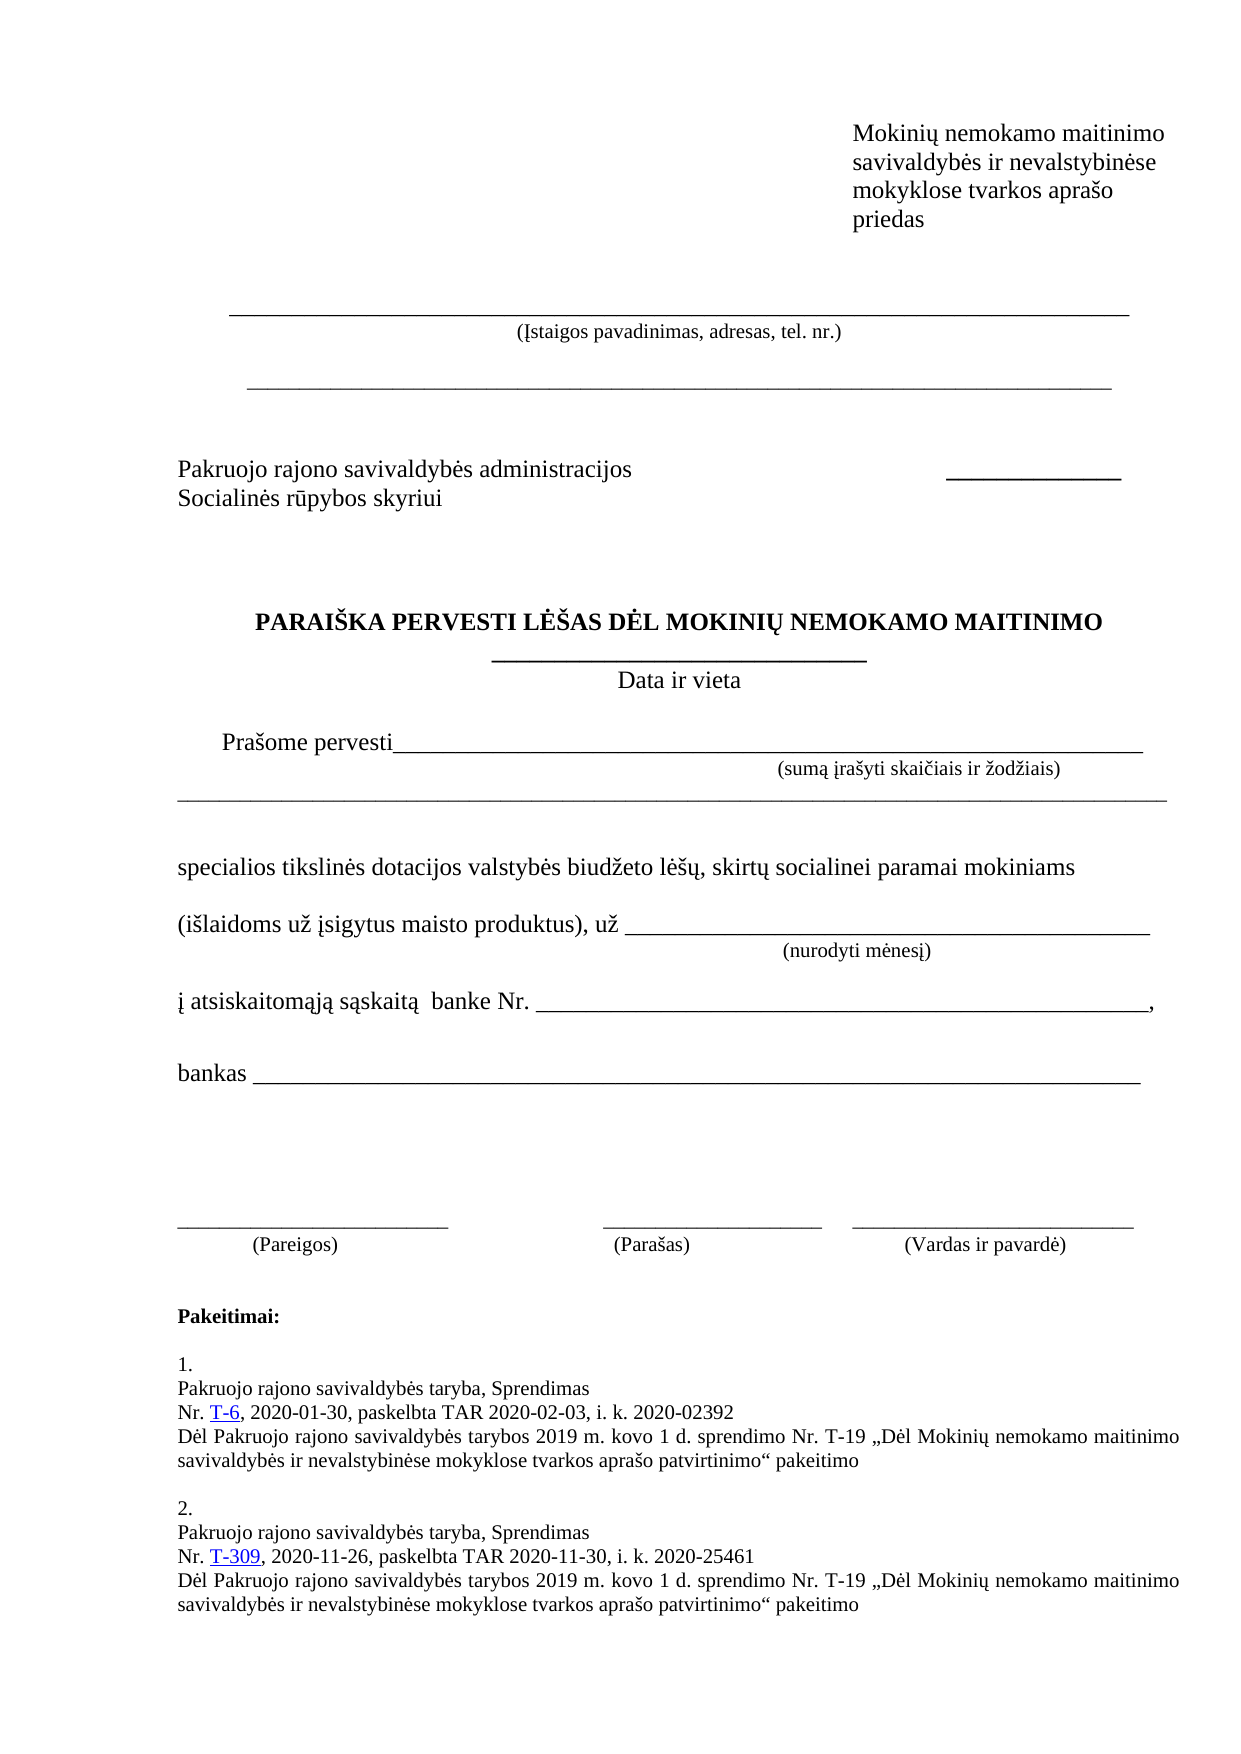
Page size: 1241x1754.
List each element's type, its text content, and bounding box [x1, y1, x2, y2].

text (nurodyti mėnesį) [177, 938, 1181, 962]
text priedas [852, 204, 1181, 233]
text PARAIŠKA PERVESTI LĖŠAS DĖL MOKINIŲ NEMOKAMO MAITINIMO [177, 607, 1181, 636]
text bankas _______________________________________________________________________ [177, 1058, 1181, 1087]
text Pakruojo rajono savivaldybės administracijos ______________ [177, 454, 1181, 483]
text Socialinės rūpybos skyriui [177, 483, 1181, 511]
text (Įstaigos pavadinimas, adresas, tel. nr.) [177, 319, 1181, 343]
text Pakruojo rajono savivaldybės taryba, Sprendimas [177, 1520, 1181, 1544]
text __________________________ _____________________ ___________________________ [177, 1207, 1181, 1231]
text ______________________________ [177, 636, 1181, 665]
text _______________________________________________________________________________________________ [177, 780, 1181, 804]
text Nr. T-6, 2020-01-30, paskelbta TAR 2020-02-03, i. k. 2020-02392 [177, 1400, 1181, 1424]
text Nr. T-309, 2020-11-26, paskelbta TAR 2020-11-30, i. k. 2020-25461 [177, 1544, 1181, 1568]
text Pakeitimai: [177, 1304, 1181, 1328]
text (išlaidoms už įsigytus maisto produktus), už __________________________________________ [177, 909, 1181, 938]
text į atsiskaitomąją sąskaitą banke Nr. _________________________________________________, [177, 986, 1181, 1015]
text specialios tikslinės dotacijos valstybės biudžeto lėšų, skirtų socialinei paramai mokiniams [177, 852, 1181, 881]
text ___________________________________________________________________________________ [177, 367, 1181, 392]
text 2. [177, 1496, 1181, 1520]
text mokyklose tvarkos aprašo [852, 176, 1181, 204]
text 1. [177, 1352, 1181, 1376]
text savivaldybės ir nevalstybinėse [852, 147, 1181, 176]
text Data ir vieta [177, 665, 1181, 693]
text Dėl Pakruojo rajono savivaldybės tarybos 2019 m. kovo 1 d. sprendimo Nr. T-19 „Dėl Mokinių nemokamo maitinimo savivaldybės ir nevalstybinėse mokyklose tvarkos aprašo patvirtinimo“ pakeitimo [177, 1568, 1181, 1616]
text (sumą įrašyti skaičiais ir žodžiais) [702, 756, 1181, 780]
text ________________________________________________________________________ [177, 291, 1181, 319]
text Mokinių nemokamo maitinimo [852, 118, 1181, 147]
text Prašome pervesti____________________________________________________________ [177, 727, 1181, 756]
text Dėl Pakruojo rajono savivaldybės tarybos 2019 m. kovo 1 d. sprendimo Nr. T-19 „Dėl Mokinių nemokamo maitinimo savivaldybės ir nevalstybinėse mokyklose tvarkos aprašo patvirtinimo“ pakeitimo [177, 1424, 1181, 1472]
text (Pareigos) (Parašas) (Vardas ir pavardė) [177, 1231, 1181, 1256]
text Pakruojo rajono savivaldybės taryba, Sprendimas [177, 1376, 1181, 1400]
